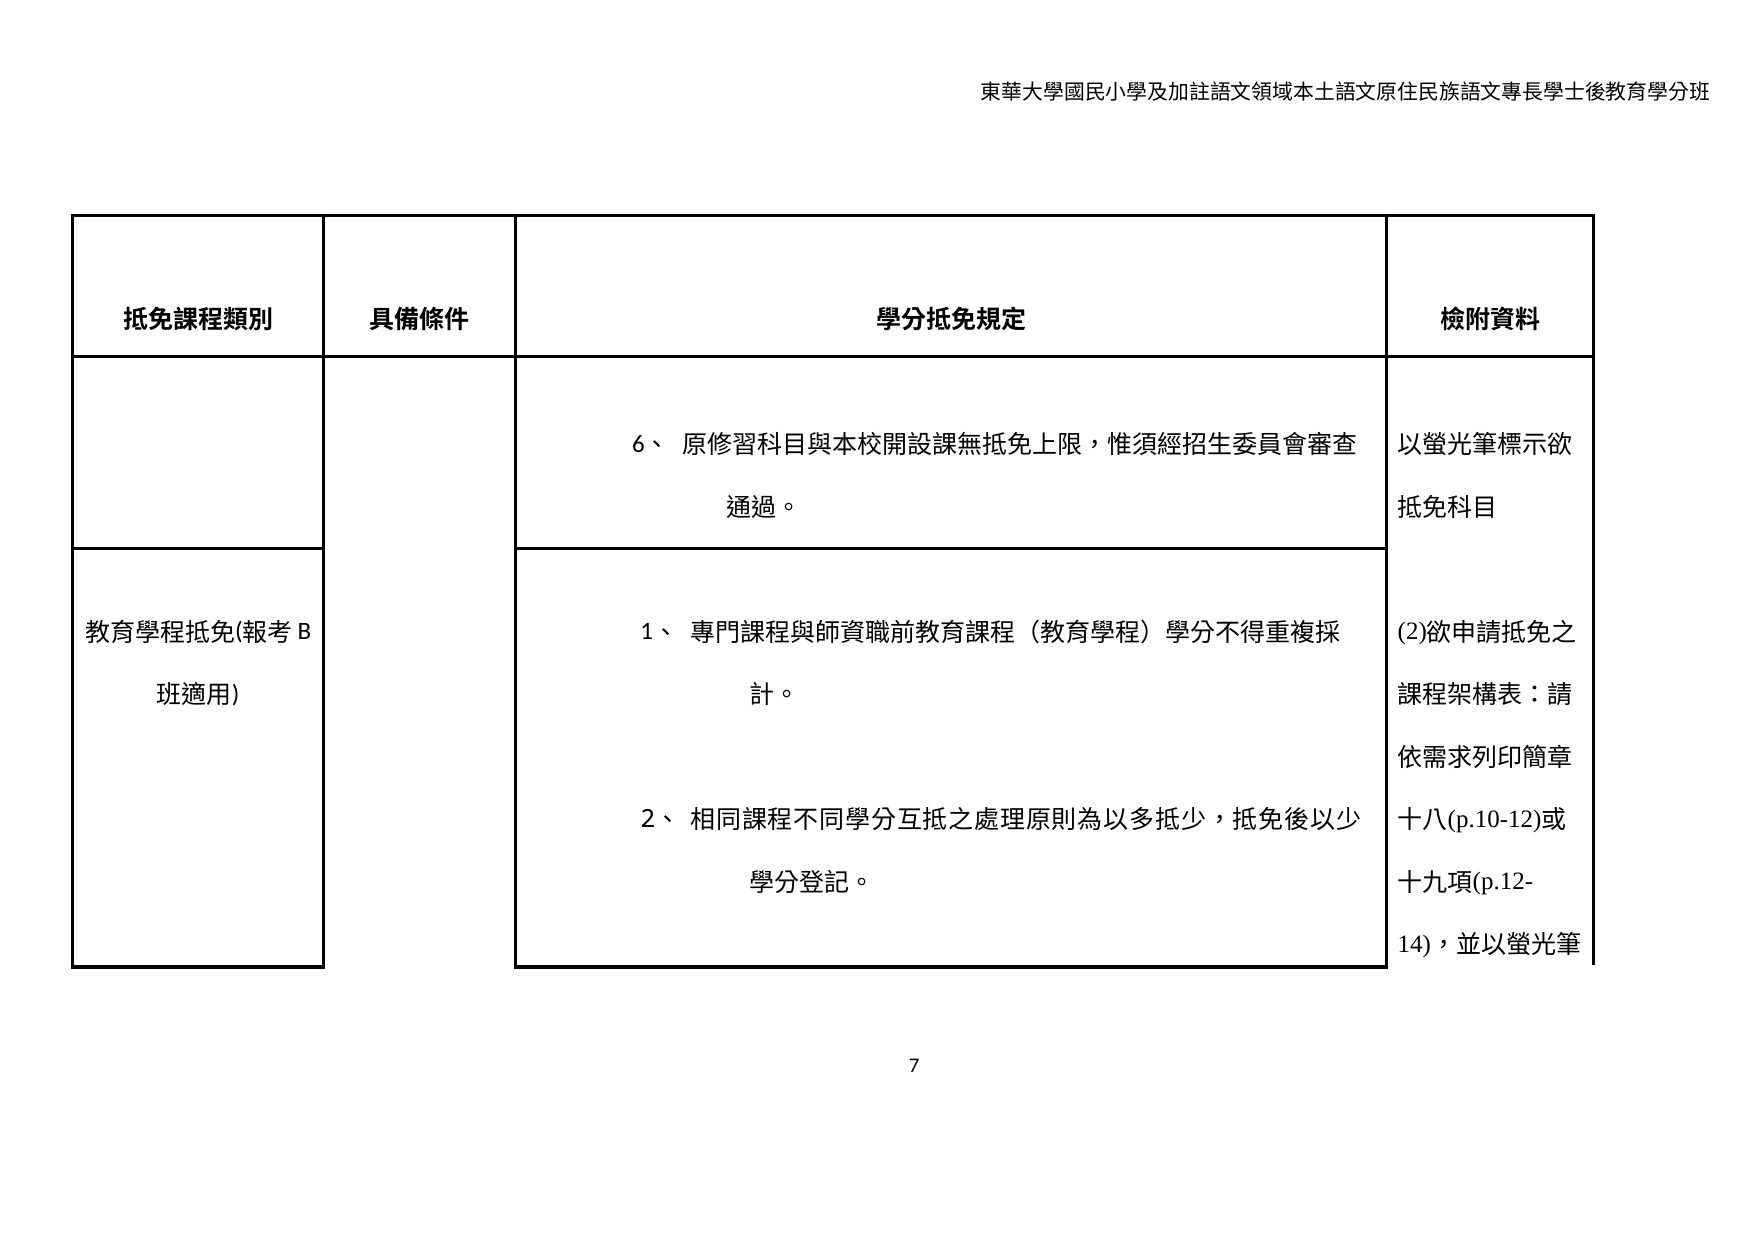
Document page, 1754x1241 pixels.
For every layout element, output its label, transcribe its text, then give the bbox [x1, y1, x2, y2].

table_header 抵免課程類別 [74, 217, 322, 354]
table_header 檢附資料 [1388, 217, 1592, 354]
table_header 具備條件 [325, 217, 514, 354]
table_cell [74, 358, 322, 547]
table_cell 教育學程抵免(報考B班適用) [74, 550, 322, 965]
table_header 學分抵免規定 [517, 217, 1385, 354]
table_cell [325, 358, 514, 965]
table_cell 專門課程與師資職前教育課程（教育學程）學分不得重複採計，擬採計之專門課程科目及學分以申請時 10 年內所修習之科目及學分為限。 本校專門課程一覽表所列之專門課程各科目之學分數為最高採認學分數，學生所修科目學分數超過者，仍以本校專門課程一覽表所列之學分數計入要求總學分數。若所修之學分數未達本校專門課程一覽表所列，則不予採認。 取得原住民取得原住民族委員會核發之原住民族語言能力認證測驗高級以上證書者，得抵免族語文溝通能力課程類別至多6學分。 具族語教學年資(5年以上者)，檢具服務證明書送審，可抵免族語教學課程類別至多4學分。 推廣教育學分不得申請師資職前教育專業課程及專門課程之課程採認及學分抵免。但經教育部專案核定者，不在此限。 原修習科目與本校開設課無抵免上限，惟須經招生委員會審查通過。 [517, 358, 1385, 547]
table_cell 專門課程與師資職前教育課程（教育學程）學分不得重複採計。 相同課程不同學分互抵之處理原則為以多抵少，抵免後以少學分登記。 曾於師培大學(含師範學院)參加「教師在職進修」之相關課程，且修習年度在十年內，可申請本中心師資職前教育課程之學分抵免。 原修習科目與本校開設課程不盡相同時，抵免採計科目由本中心認定之。 申請學分抵免最多以抵免應修學分總數四分之一為限： (一)國小教育學程：教育專業課程至多9學分，專業課程與專門課程至多抵免12學分。 (二)中等教育學程：教育專業課程至多抵免7學分。 六、經本校招生委員會審查通過。 [517, 550, 1385, 965]
table_cell 學分抵免申請表 高級以上族語證書 5年以上服務證明書 若為修過相關課程： (1)成績單正本：以螢光筆標示欲抵免科目 (2)欲申請抵免之課程架構表：請依需求列印簡章十八(p.10-12)或十九項(p.12-14)，並以螢光筆標示欲抵免科目 (3)課程大綱（須含課程名稱、授課教師、教學進度及參考書目） [1388, 358, 1592, 965]
